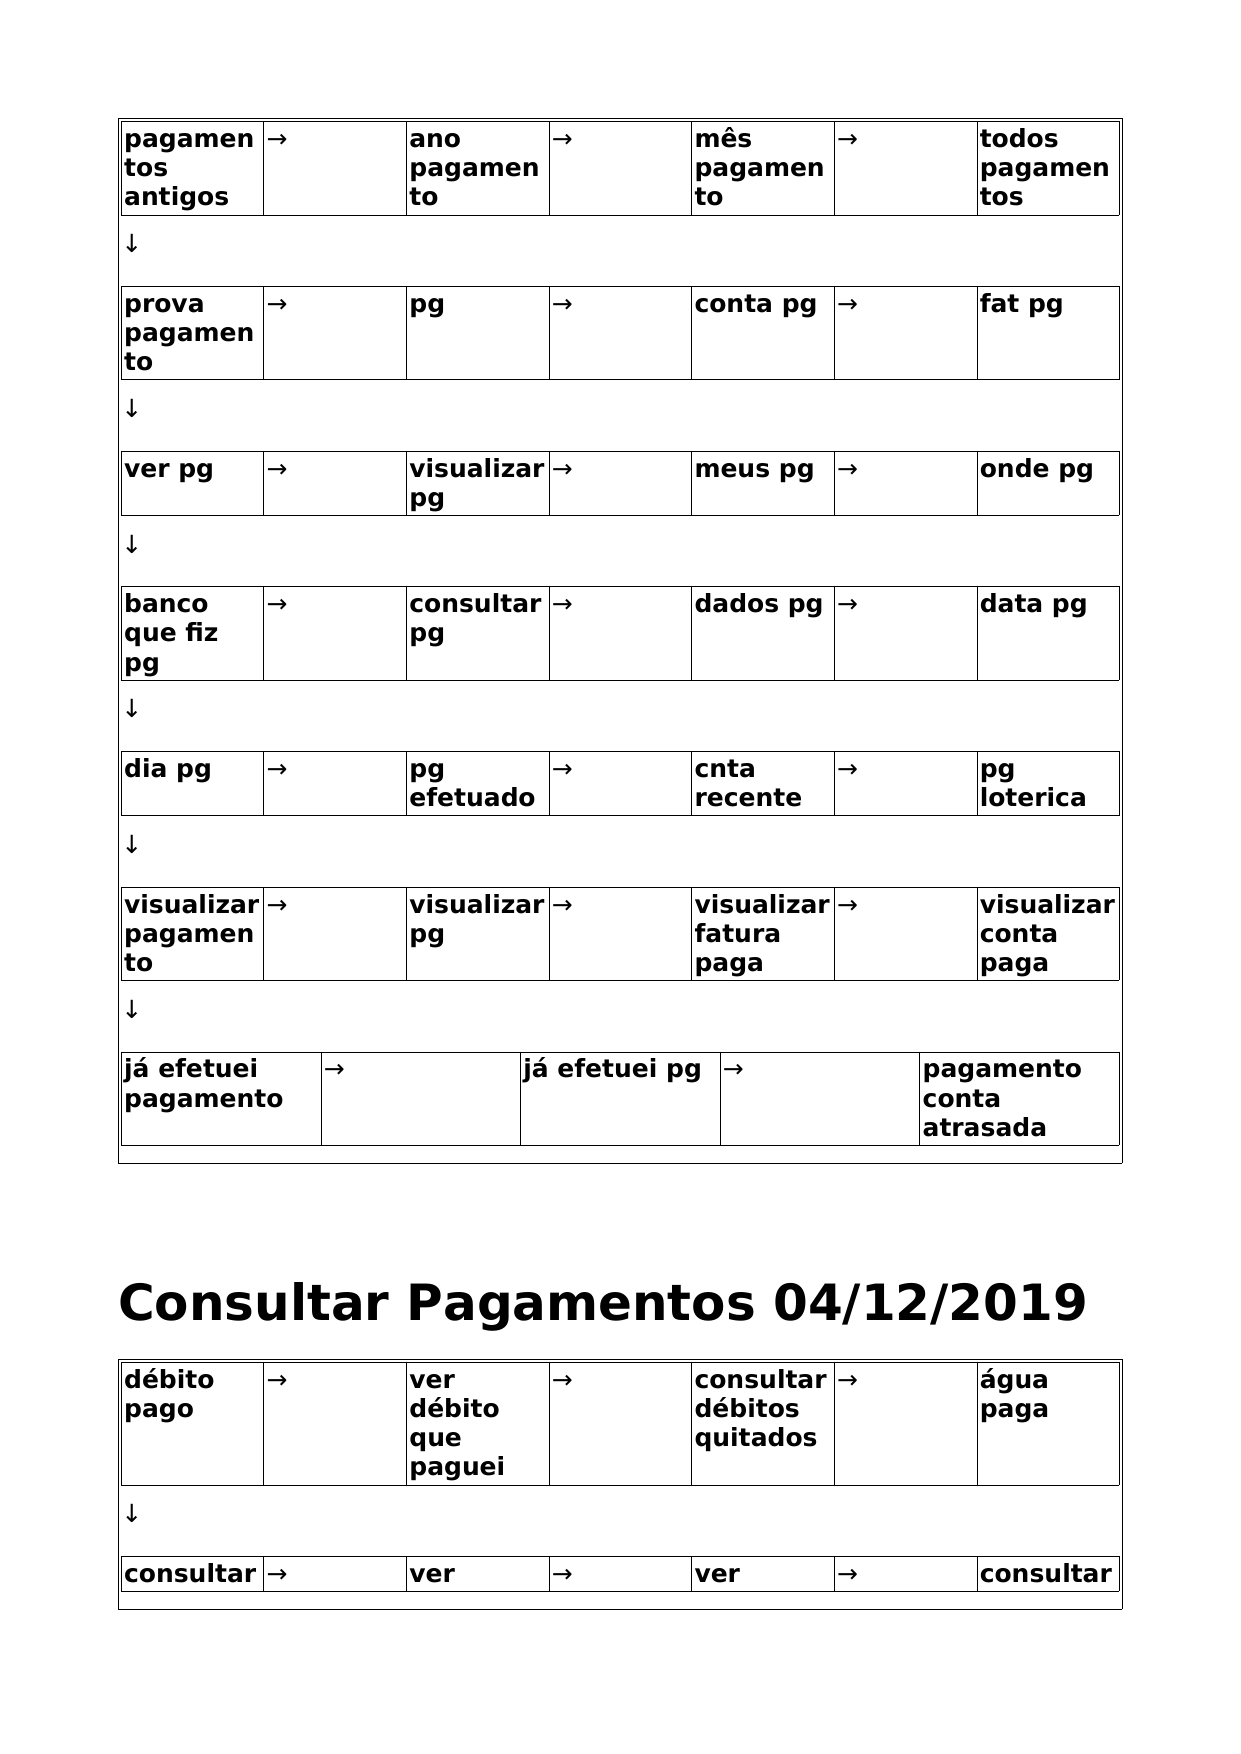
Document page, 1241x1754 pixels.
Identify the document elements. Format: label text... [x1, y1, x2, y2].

table_header → [721, 1053, 919, 1145]
table_header → [264, 1557, 406, 1591]
table_header → [835, 1363, 977, 1485]
table_header já efetuei pg [521, 1053, 720, 1145]
table_header débito pago [122, 1363, 263, 1485]
table_header ano pagamento [407, 122, 549, 214]
table_header ver débito que paguei [407, 1363, 549, 1485]
table_header → [322, 1053, 520, 1145]
table_header ↓ [119, 1360, 1122, 1609]
table_header mês pagamento [692, 122, 834, 214]
table_header → [550, 122, 691, 214]
table_header → [550, 452, 691, 515]
table_header → [264, 587, 406, 680]
table_header ver pg [122, 452, 263, 515]
table_header → [835, 752, 977, 815]
table_header banco que fiz pg [122, 587, 263, 680]
table_header consultar pg [407, 587, 549, 680]
table_header todos pagamentos [978, 122, 1119, 214]
table_header pg efetuado [407, 752, 549, 815]
table_header conta pg [692, 287, 834, 379]
table_header consultar débitos quitados [692, 1363, 834, 1485]
table_header visualizar pg [407, 452, 549, 515]
table_header onde pg [978, 452, 1119, 515]
table_header data pg [978, 587, 1119, 680]
table_header dia pg [122, 752, 263, 815]
table_header consultar [122, 1557, 263, 1591]
table_header água paga [978, 1363, 1119, 1485]
table_header dados pg [692, 587, 834, 680]
table_header → [835, 1557, 977, 1591]
table_header → [550, 888, 691, 980]
table_header → [264, 1363, 406, 1485]
table_header pg [407, 287, 549, 379]
table_header ver [407, 1557, 549, 1591]
table_header → [264, 752, 406, 815]
table_header meus pg [692, 452, 834, 515]
table_header → [835, 587, 977, 680]
table_header → [264, 122, 406, 214]
table_header → [550, 287, 691, 379]
table_header fat pg [978, 287, 1119, 379]
table_header visualizar pagamento [122, 888, 263, 980]
table_header pagamentos antigos [122, 122, 263, 214]
table_header → [264, 888, 406, 980]
table_header → [264, 287, 406, 379]
table_header → [835, 888, 977, 980]
table_header ver [692, 1557, 834, 1591]
table_header → [835, 122, 977, 214]
table_header prova pagamento [122, 287, 263, 379]
table_header → [550, 587, 691, 680]
table_header visualizar fatura paga [692, 888, 834, 980]
table_header consultar [978, 1557, 1119, 1591]
table_header ↓ ↓ ↓ ↓ ↓ ↓ [119, 119, 1122, 1163]
table_header pagamento conta atrasada [920, 1053, 1119, 1145]
table_header → [264, 452, 406, 515]
table_header → [550, 752, 691, 815]
table_header cnta recente [692, 752, 834, 815]
table_header → [835, 452, 977, 515]
table_header → [835, 287, 977, 379]
subtitle Consultar Pagamentos 04/12/2019 [118, 1273, 1122, 1332]
table_header visualizar conta paga [978, 888, 1119, 980]
table_header já efetuei pagamento [122, 1053, 321, 1145]
table_header visualizar pg [407, 888, 549, 980]
table_header → [550, 1363, 691, 1485]
table_header pg loterica [978, 752, 1119, 815]
table_header → [550, 1557, 691, 1591]
